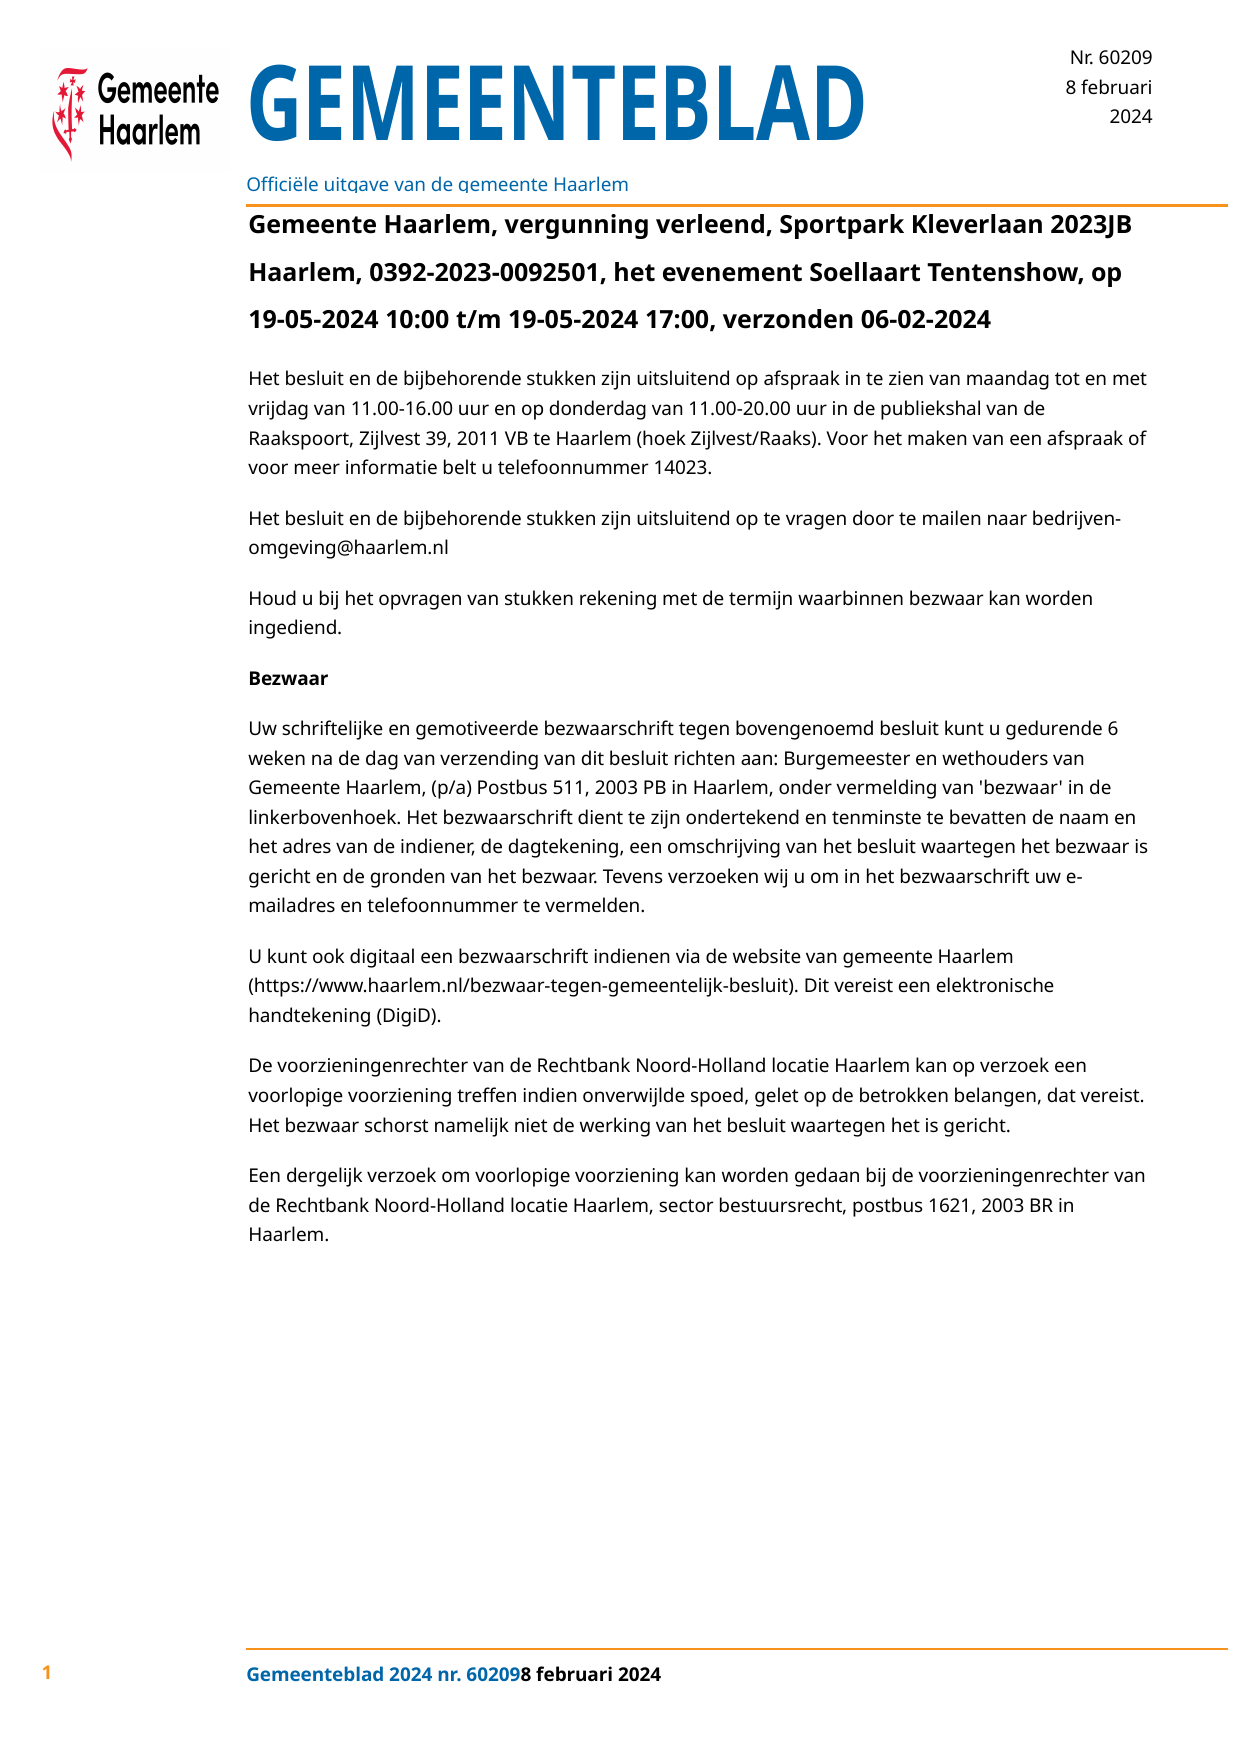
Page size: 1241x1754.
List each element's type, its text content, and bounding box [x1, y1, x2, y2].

text Houd u bij het opvragen van stukken rekening met de termijn waarbinnen bezwaar kan worden ingediend. [248, 585, 1152, 640]
text Bezwaar [248, 665, 1152, 690]
text Gemeente Haarlem, vergunning verleend, Sportpark Kleverlaan 2023JB Haarlem, 0392-2023-0092501, het evenement Soellaart Tentenshow, op 19-05-2024 10:00 t/m 19-05-2024 17:00, verzonden 06-02-2024 [248, 207, 1152, 336]
text Uw schriftelijke en gemotiveerde bezwaarschrift tegen bovengenoemd besluit kunt u gedurende 6 weken na de dag van verzending van dit besluit richten aan: Burgemeester en wethouders van Gemeente Haarlem, (p/a) Postbus 511, 2003 PB in Haarlem, onder vermelding van 'bezwaar' in de linkerbovenhoek. Het bezwaarschrift dient te zijn ondertekend en tenminste te bevatten de naam en het adres van de indiener, de dagtekening, een omschrijving van het besluit waartegen het bezwaar is gericht en de gronden van het bezwaar. Tevens verzoeken wij u om in het bezwaarschrift uw e-mailadres en telefoonnummer te vermelden. [248, 715, 1152, 918]
text Een dergelijk verzoek om voorlopige voorziening kan worden gedaan bij de voorzieningenrechter van de Rechtbank Noord-Holland locatie Haarlem, sector bestuursrecht, postbus 1621, 2003 BR in Haarlem. [248, 1162, 1152, 1247]
text U kunt ook digitaal een bezwaarschrift indienen via de website van gemeente Haarlem (https://www.haarlem.nl/bezwaar-tegen-gemeentelijk-besluit). Dit vereist een elektronische handtekening (DigiD). [248, 943, 1152, 1028]
text Het besluit en de bijbehorende stukken zijn uitsluitend op te vragen door te mailen naar bedrijven-omgeving@haarlem.nl [248, 505, 1152, 560]
text Het besluit en de bijbehorende stukken zijn uitsluitend op afspraak in te zien van maandag tot en met vrijdag van 11.00-16.00 uur en op donderdag van 11.00-20.00 uur in de publiekshal van de Raakspoort, Zijlvest 39, 2011 VB te Haarlem (hoek Zijlvest/Raaks). Voor het maken van een afspraak of voor meer informatie belt u telefoonnummer 14023. [248, 366, 1152, 480]
text De voorzieningenrechter van de Rechtbank Noord-Holland locatie Haarlem kan op verzoek een voorlopige voorziening treffen indien onverwijlde spoed, gelet op de betrokken belangen, dat vereist. Het bezwaar schorst namelijk niet de werking van het besluit waartegen het is gericht. [248, 1053, 1152, 1137]
picture [41, 47, 231, 172]
